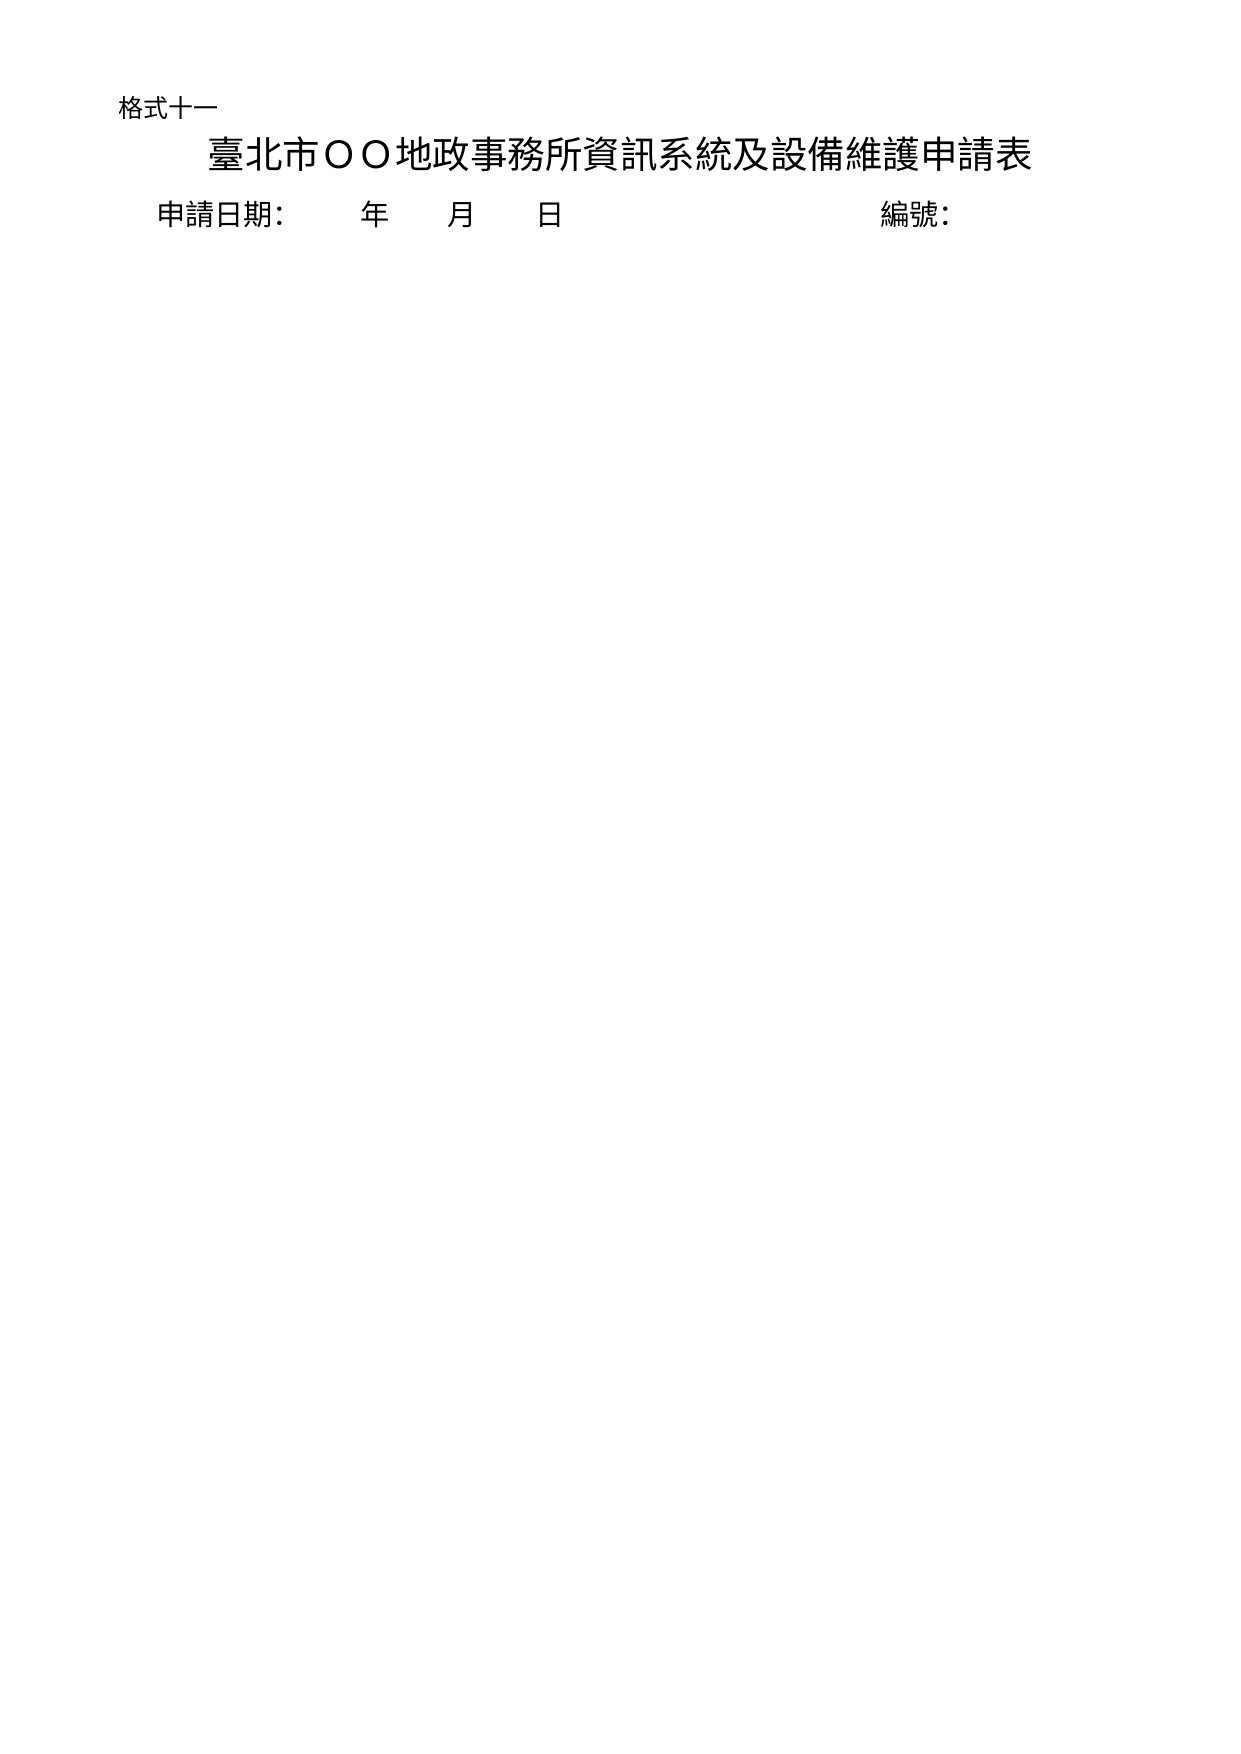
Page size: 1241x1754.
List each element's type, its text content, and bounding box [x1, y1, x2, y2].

text 臺北市ＯＯ地政事務所資訊系統及設備維護申請表 [118, 125, 1122, 179]
text 格式十一 [118, 89, 1122, 125]
table_header 編號： [620, 179, 1096, 246]
table_header 申請日期： 年 月 日 [145, 179, 620, 246]
